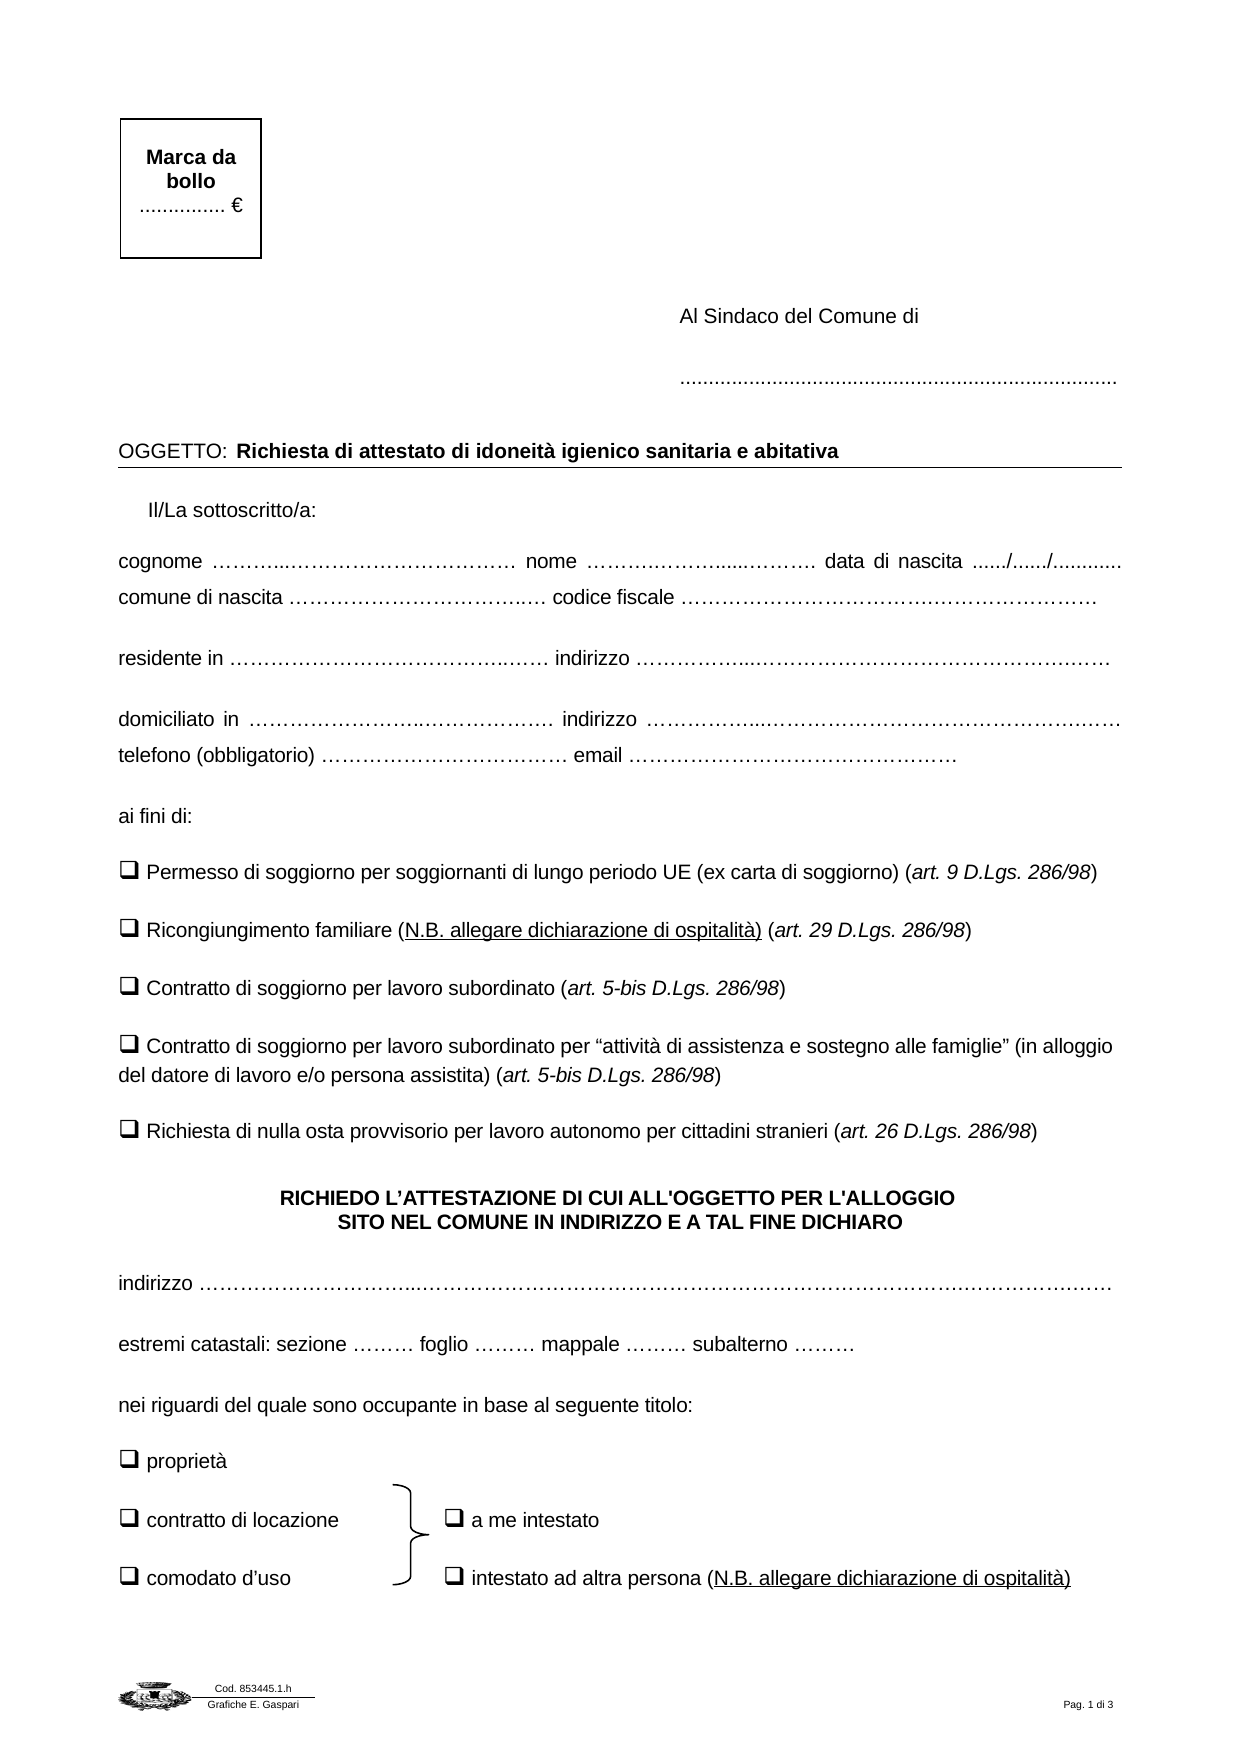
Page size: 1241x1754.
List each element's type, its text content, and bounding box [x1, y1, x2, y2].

text OGGETTO: Richiesta di attestato di idoneità igienico sanitaria e abitativa [118, 438, 1122, 462]
text  contratto di locazione [118, 1504, 412, 1532]
text domiciliato in ……………………..………………. indirizzo ……………...……………………………………….…… telefono (obbligatorio) ……………………………… email ………………………………………… [118, 707, 1122, 767]
text ............................................................................ [679, 365, 1122, 389]
text Marca da bollo ............... € [136, 145, 246, 217]
text indirizzo …………………………...…………………………………………………………………….…………….…… [118, 1271, 1122, 1295]
text  a me intestato [412, 1504, 1122, 1532]
text ai fini di: [118, 804, 1122, 828]
text  Richiesta di nulla osta provvisorio per lavoro autonomo per cittadini stranieri (art. 26 D.Lgs. 286/98) [118, 1115, 1122, 1144]
text nei riguardi del quale sono occupante in base al seguente titolo: [118, 1393, 1122, 1417]
text residente in …………………………………..…… indirizzo ……………...……………………………………….…… [118, 646, 1122, 670]
text  Permesso di soggiorno per soggiornanti di lungo periodo UE (ex carta di soggiorno) (art. 9 D.Lgs. 286/98) [118, 856, 1122, 885]
text Al Sindaco del Comune di [679, 304, 1122, 328]
text  Ricongiungimento familiare (N.B. allegare dichiarazione di ospitalità) (art. 29 D.Lgs. 286/98) [118, 914, 1122, 943]
text  Contratto di soggiorno per lavoro subordinato per “attività di assistenza e sostegno alle famiglie” (in alloggio del datore di lavoro e/o persona assistita) (art. 5-bis D.Lgs. 286/98) [118, 1031, 1122, 1087]
text  comodato d’uso  intestato ad altra persona (N.B. allegare dichiarazione di ospitalità) [118, 1562, 1122, 1590]
text Il/La sottoscritto/a: [118, 495, 1122, 522]
text  proprietà [118, 1446, 1122, 1474]
text estremi catastali: sezione ……… foglio ……… mappale ……… subalterno ……… [118, 1332, 1122, 1356]
text cognome ………...…………………………… nome ……….………......………. data di nascita ....../....../............ comune di nascita ……………………………..… codice fiscale ……………………………….…………………… [118, 549, 1122, 609]
text  Contratto di soggiorno per lavoro subordinato (art. 5-bis D.Lgs. 286/98) [118, 972, 1122, 1001]
text RICHIEDO L’ATTESTAZIONE DI CUI ALL'OGGETTO PER L'ALLOGGIO SITO NEL COMUNE IN INDIRIZZO E A TAL FINE DICHIARO [118, 1186, 1122, 1234]
